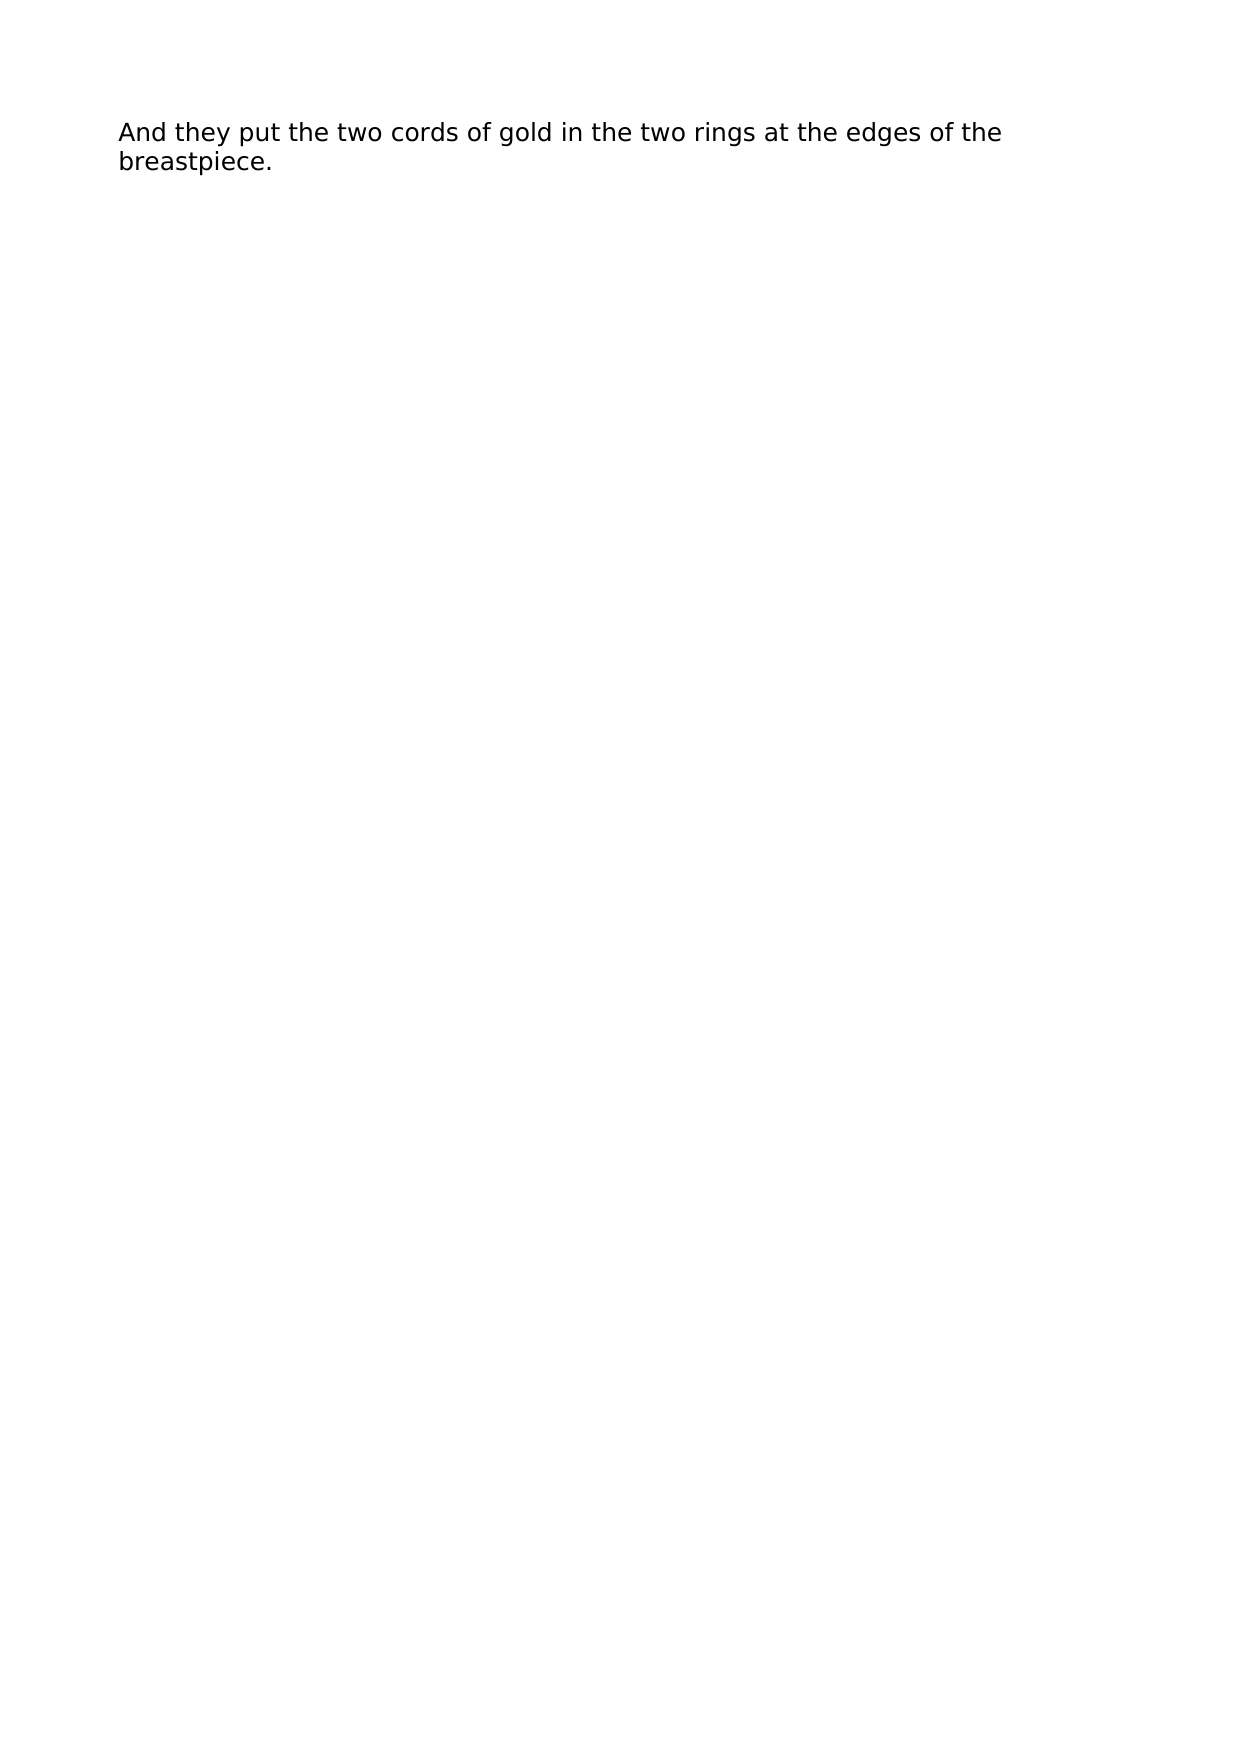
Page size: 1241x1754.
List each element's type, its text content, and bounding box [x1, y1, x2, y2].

text And they put the two cords of gold in the two rings at the edges of the breastpiece. [118, 118, 1122, 176]
